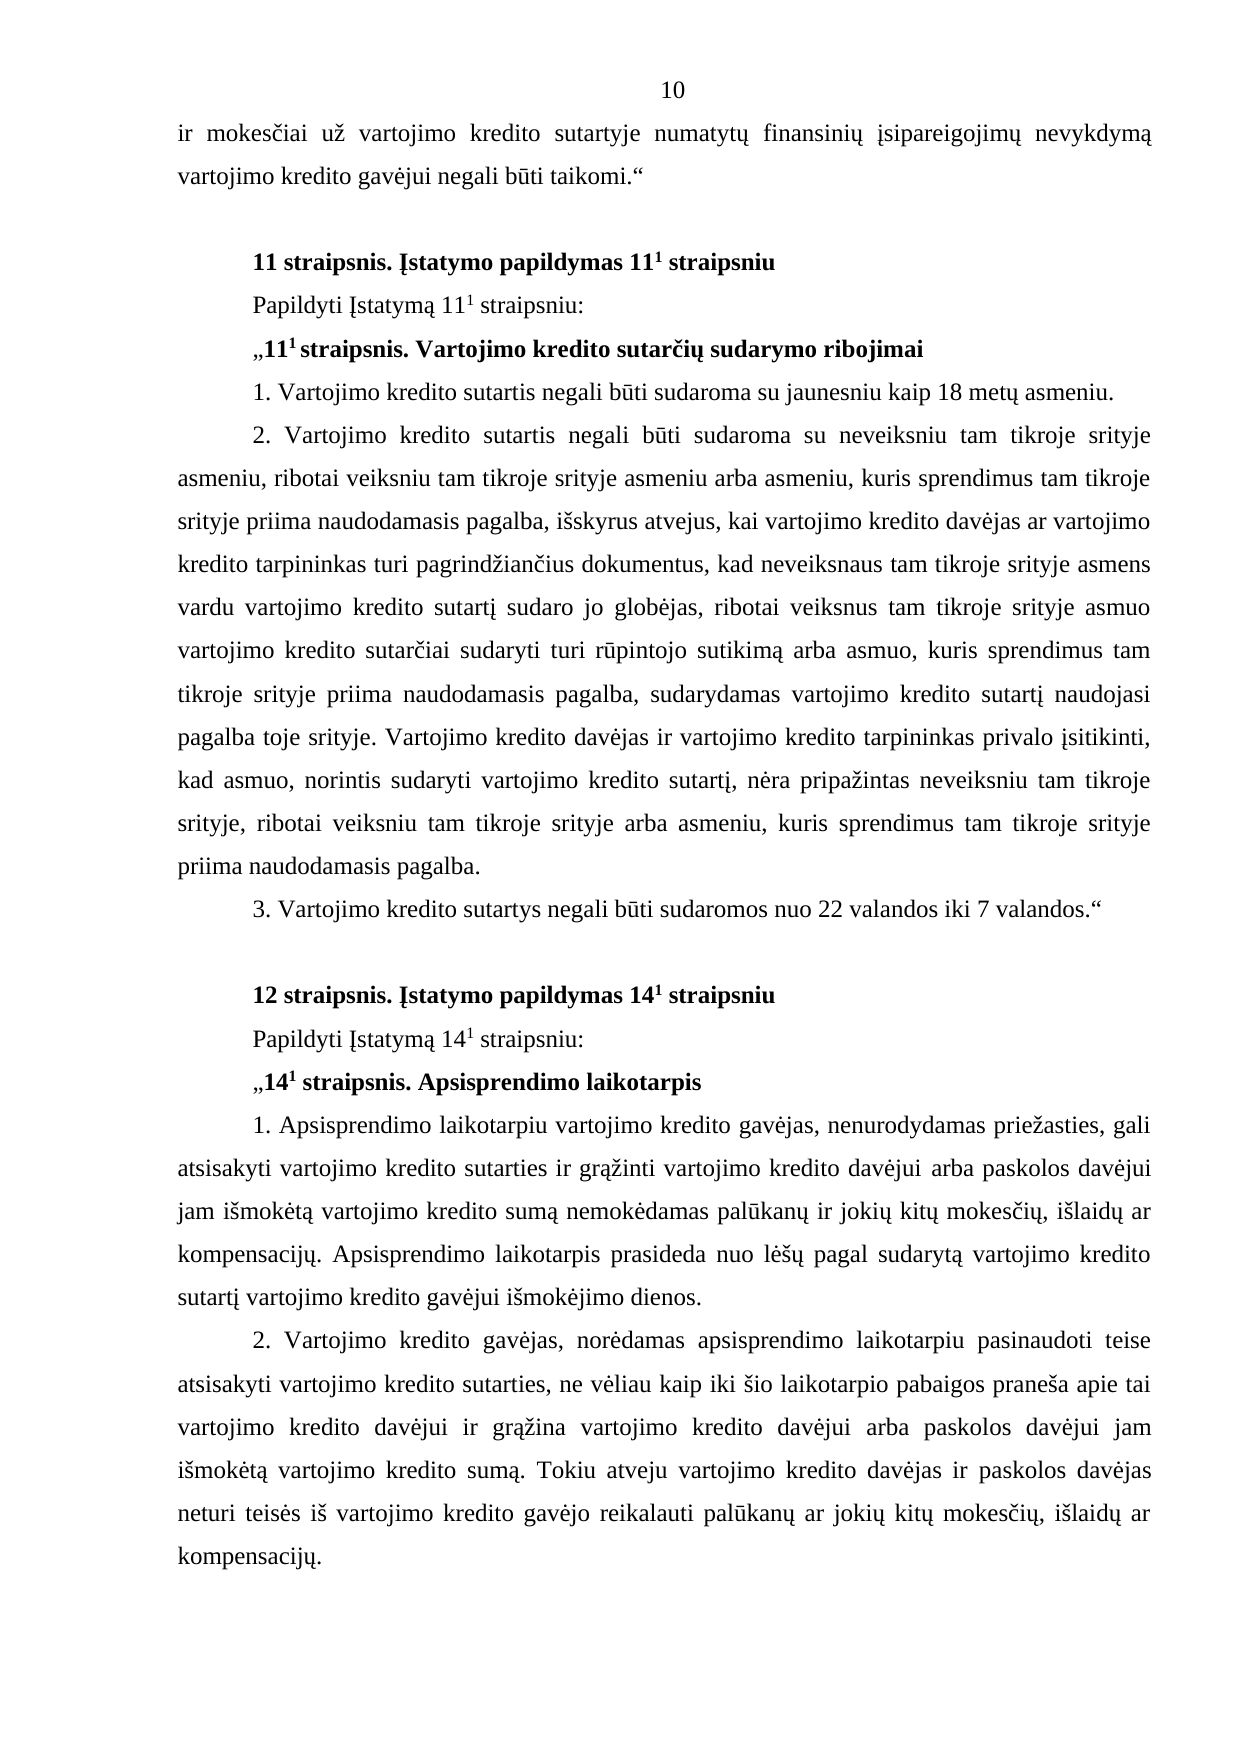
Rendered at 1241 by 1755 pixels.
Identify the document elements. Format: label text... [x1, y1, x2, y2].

text 12 straipsnis. Įstatymo papildymas 141 straipsniu [177, 981, 1152, 1009]
text Papildyti Įstatymą 111 straipsniu: [177, 291, 1152, 319]
text Papildyti Įstatymą 141 straipsniu: [177, 1024, 1152, 1052]
text 1. Vartojimo kredito sutartis negali būti sudaroma su jaunesniu kaip 18 metų asmeniu. [177, 377, 1152, 406]
text 11 straipsnis. Įstatymo papildymas 111 straipsniu [177, 247, 1152, 276]
text 2. Vartojimo kredito sutartis negali būti sudaroma su neveiksniu tam tikroje srityje asmeniu, ribotai veiksniu tam tikroje srityje asmeniu arba asmeniu, kuris sprendimus tam tikroje srityje priima naudodamasis pagalba, išskyrus atvejus, kai vartojimo kredito davėjas ar vartojimo kredito tarpininkas turi pagrindžiančius dokumentus, kad neveiksnaus tam tikroje srityje asmens vardu vartojimo kredito sutartį sudaro jo globėjas, ribotai veiksnus tam tikroje srityje asmuo vartojimo kredito sutarčiai sudaryti turi rūpintojo sutikimą arba asmuo, kuris sprendimus tam tikroje srityje priima naudodamasis pagalba, sudarydamas vartojimo kredito sutartį naudojasi pagalba toje srityje. Vartojimo kredito davėjas ir vartojimo kredito tarpininkas privalo įsitikinti, kad asmuo, norintis sudaryti vartojimo kredito sutartį, nėra pripažintas neveiksniu tam tikroje srityje, ribotai veiksniu tam tikroje srityje arba asmeniu, kuris sprendimus tam tikroje srityje priima naudodamasis pagalba. [177, 420, 1152, 880]
text „111 straipsnis. Vartojimo kredito sutarčių sudarymo ribojimai [177, 334, 1152, 362]
text ir mokesčiai už vartojimo kredito sutartyje numatytų finansinių įsipareigojimų nevykdymą vartojimo kredito gavėjui negali būti taikomi.“ [177, 118, 1152, 190]
text 2. Vartojimo kredito gavėjas, norėdamas apsisprendimo laikotarpiu pasinaudoti teise atsisakyti vartojimo kredito sutarties, ne vėliau kaip iki šio laikotarpio pabaigos praneša apie tai vartojimo kredito davėjui ir grąžina vartojimo kredito davėjui arba paskolos davėjui jam išmokėtą vartojimo kredito sumą. Tokiu atveju vartojimo kredito davėjas ir paskolos davėjas neturi teisės iš vartojimo kredito gavėjo reikalauti palūkanų ar jokių kitų mokesčių, išlaidų ar kompensacijų. [177, 1326, 1152, 1570]
text 1. Apsisprendimo laikotarpiu vartojimo kredito gavėjas, nenurodydamas priežasties, gali atsisakyti vartojimo kredito sutarties ir grąžinti vartojimo kredito davėjui arba paskolos davėjui jam išmokėtą vartojimo kredito sumą nemokėdamas palūkanų ir jokių kitų mokesčių, išlaidų ar kompensacijų. Apsisprendimo laikotarpis prasideda nuo lėšų pagal sudarytą vartojimo kredito sutartį vartojimo kredito gavėjui išmokėjimo dienos. [177, 1110, 1152, 1311]
text „141 straipsnis. Apsisprendimo laikotarpis [177, 1067, 1152, 1096]
text 3. Vartojimo kredito sutartys negali būti sudaromos nuo 22 valandos iki 7 valandos.“ [177, 894, 1152, 923]
